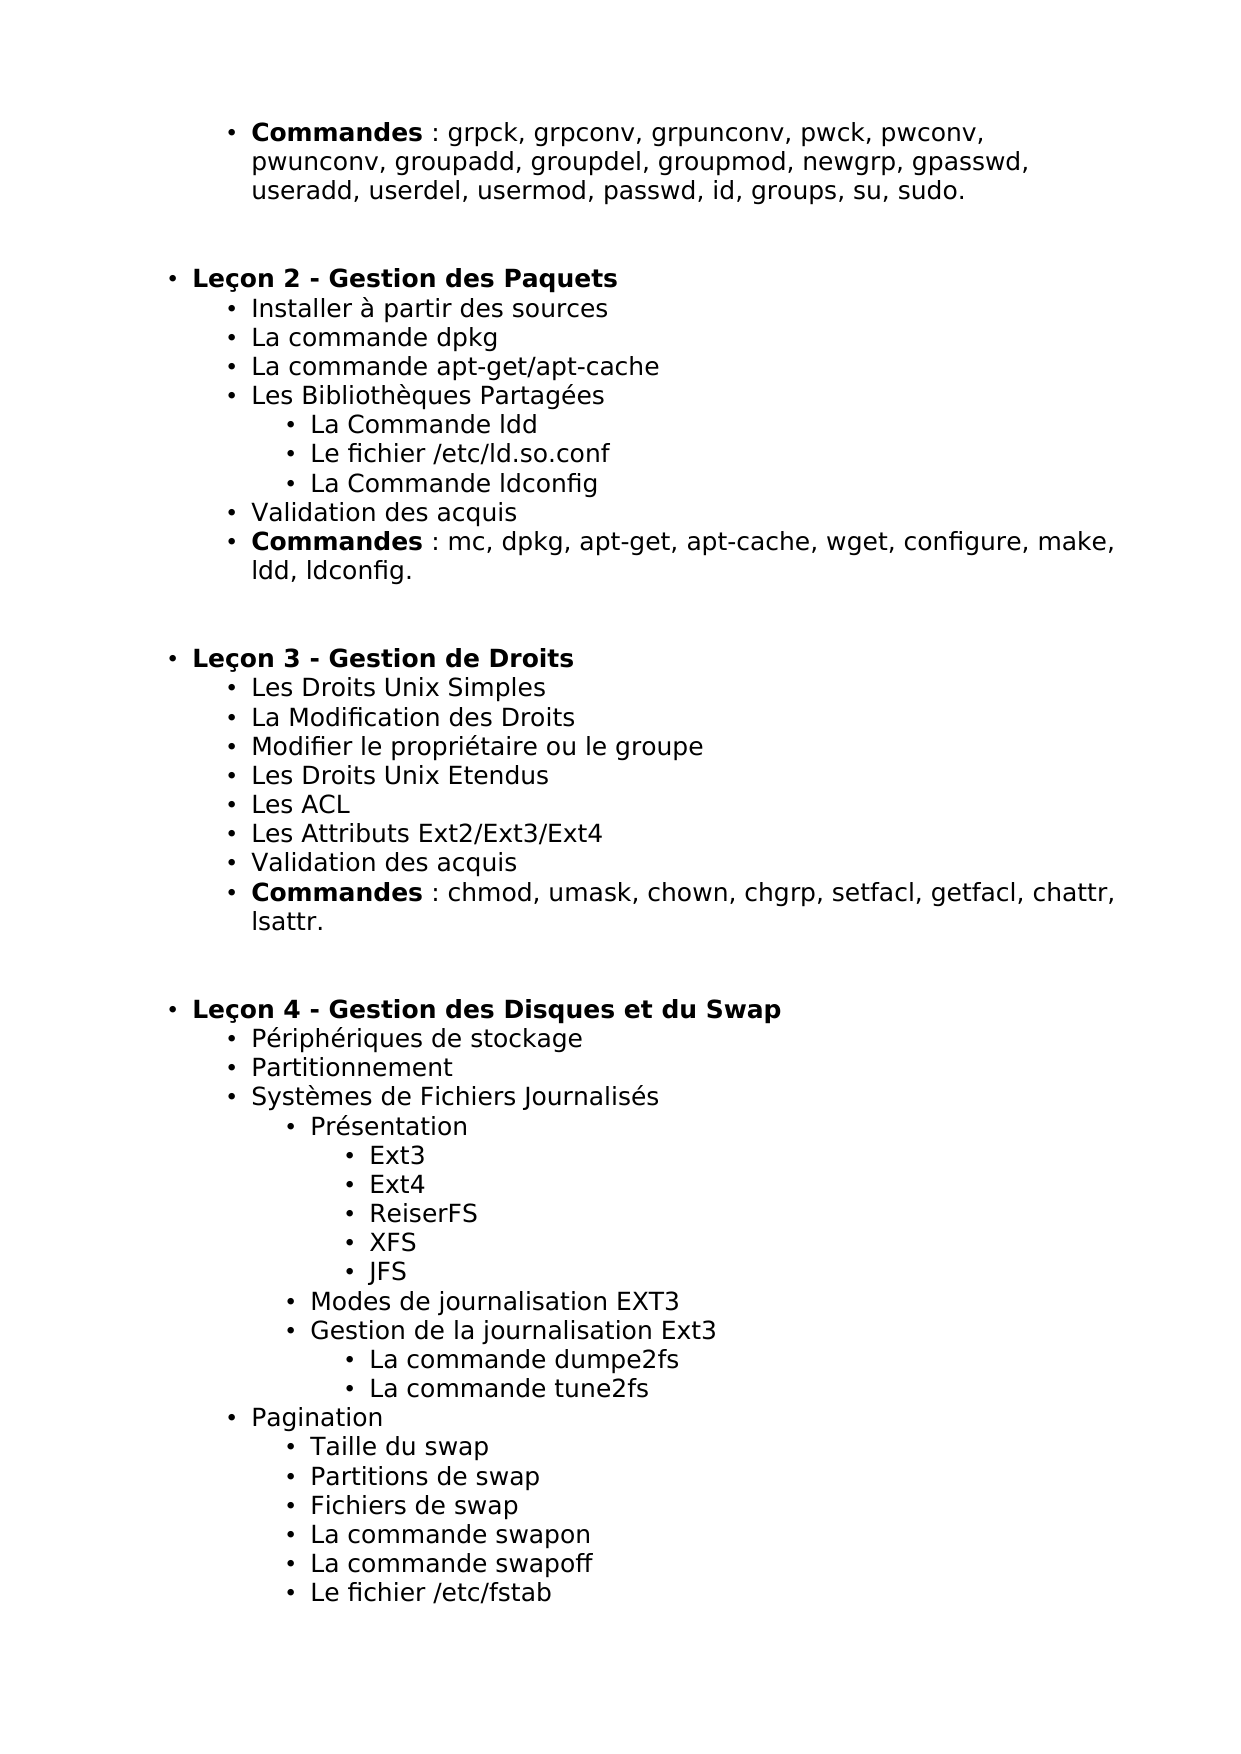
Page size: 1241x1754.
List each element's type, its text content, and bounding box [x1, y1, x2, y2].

list Ext4 [354, 1170, 1122, 1199]
list La commande apt-get/apt-cache [236, 352, 1122, 381]
list Les ACL [236, 790, 1122, 819]
list Gestion de la journalisation Ext3 [295, 1316, 1122, 1345]
list La commande tune2fs [354, 1374, 1122, 1403]
list Partitionnement [236, 1053, 1122, 1082]
list JFS [354, 1257, 1122, 1287]
list Présentation [295, 1112, 1122, 1141]
list Validation des acquis [236, 498, 1122, 527]
list La Commande ldconfig [295, 469, 1122, 498]
list Les Bibliothèques Partagées [236, 381, 1122, 410]
list Systèmes de Fichiers Journalisés [236, 1082, 1122, 1112]
list Commandes : grpck, grpconv, grpunconv, pwck, pwconv, pwunconv, groupadd, groupdel, groupmod, newgrp, gpasswd, useradd, userdel, usermod, passwd, id, groups, su, sudo. [236, 118, 1122, 206]
list Commandes : mc, dpkg, apt-get, apt-cache, wget, configure, make, ldd, ldconfig. [236, 527, 1122, 585]
list Les Attributs Ext2/Ext3/Ext4 [236, 819, 1122, 848]
list Validation des acquis [236, 848, 1122, 878]
list Commandes : chmod, umask, chown, chgrp, setfacl, getfacl, chattr, lsattr. [236, 878, 1122, 936]
list Les Droits Unix Etendus [236, 761, 1122, 790]
list Leçon 2 - Gestion des Paquets [177, 264, 1122, 294]
list Fichiers de swap [295, 1491, 1122, 1520]
list Partitions de swap [295, 1462, 1122, 1491]
list Périphériques de stockage [236, 1024, 1122, 1053]
list Les Droits Unix Simples [236, 673, 1122, 703]
list Installer à partir des sources [236, 294, 1122, 323]
list Ext3 [354, 1141, 1122, 1170]
list Le fichier /etc/ld.so.conf [295, 439, 1122, 469]
list Modes de journalisation EXT3 [295, 1287, 1122, 1316]
list La commande dumpe2fs [354, 1345, 1122, 1374]
list Leçon 3 - Gestion de Droits [177, 644, 1122, 673]
list Le fichier /etc/fstab [295, 1578, 1122, 1607]
list La commande dpkg [236, 323, 1122, 352]
list XFS [354, 1228, 1122, 1257]
list Leçon 4 - Gestion des Disques et du Swap [177, 995, 1122, 1024]
list Pagination [236, 1403, 1122, 1432]
list ReiserFS [354, 1199, 1122, 1228]
list La commande swapon [295, 1520, 1122, 1549]
list La commande swapoff [295, 1549, 1122, 1578]
list Modifier le propriétaire ou le groupe [236, 732, 1122, 761]
list La Modification des Droits [236, 703, 1122, 732]
list La Commande ldd [295, 410, 1122, 439]
list Taille du swap [295, 1432, 1122, 1462]
